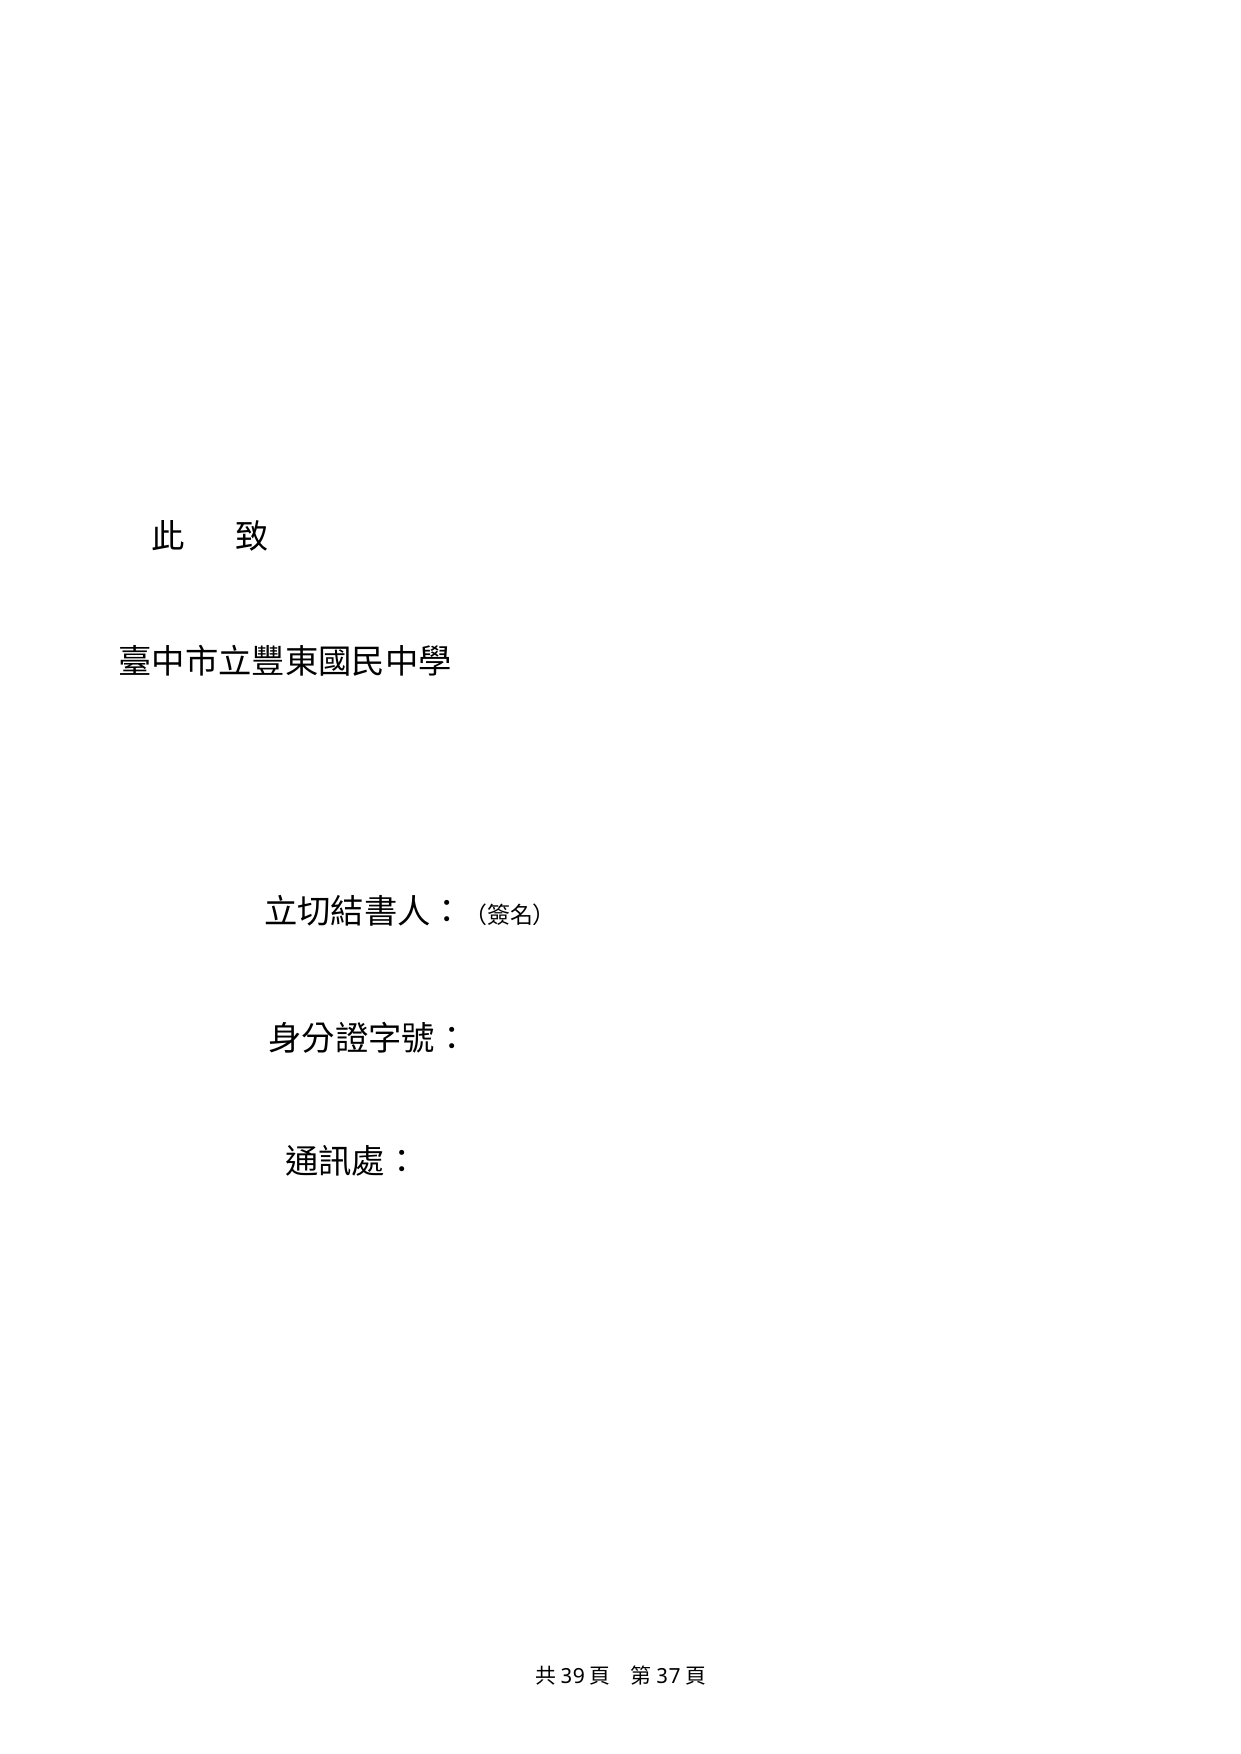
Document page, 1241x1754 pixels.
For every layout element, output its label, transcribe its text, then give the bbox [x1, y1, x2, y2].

text 身分證字號： [118, 992, 1122, 1055]
text 臺中市立豐東國民中學 [118, 617, 1122, 680]
text 通訊處： [118, 1117, 1122, 1180]
text 此 致 [118, 492, 1122, 555]
text 立切結書人：（簽名） [118, 867, 1122, 930]
